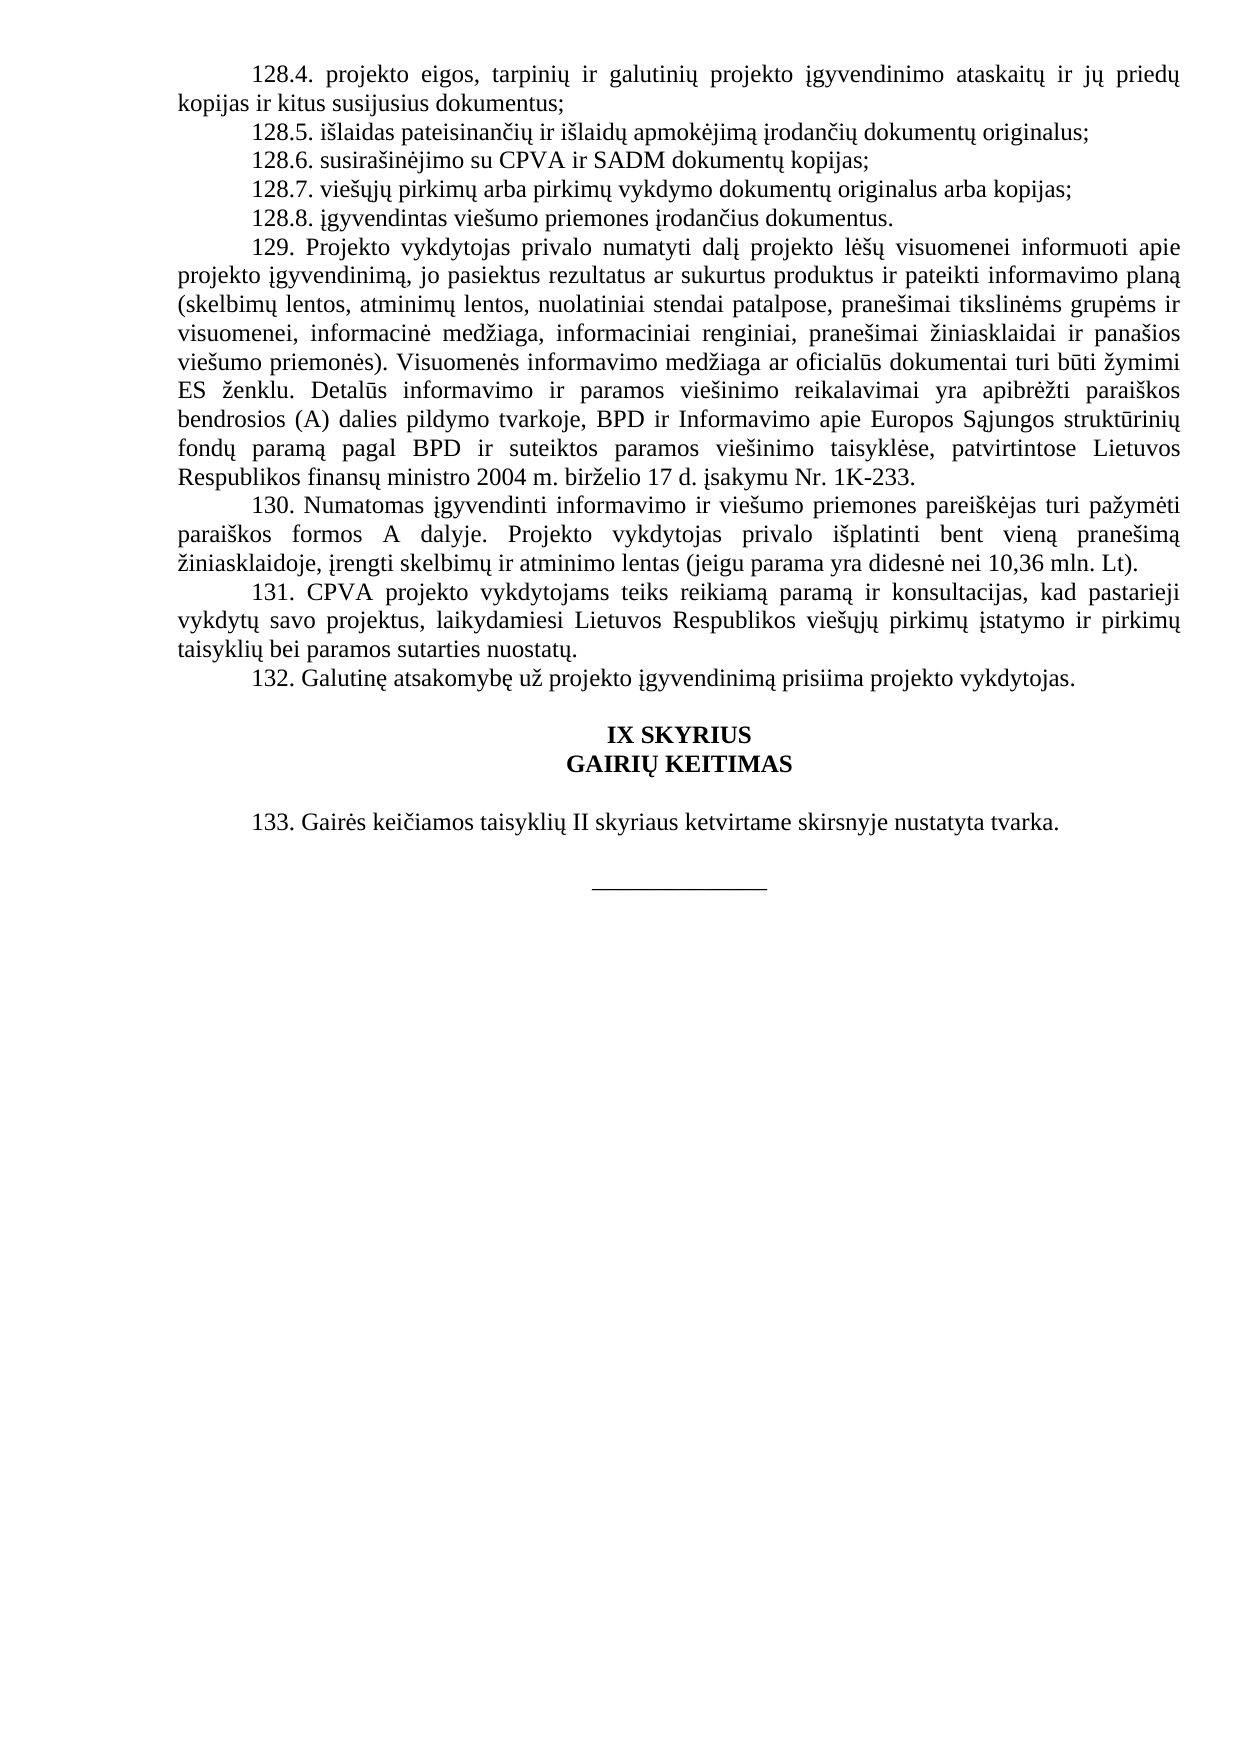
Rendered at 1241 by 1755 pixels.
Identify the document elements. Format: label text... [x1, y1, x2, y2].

text 128.7. viešųjų pirkimų arba pirkimų vykdymo dokumentų originalus arba kopijas; [177, 174, 1181, 203]
text 132. Galutinę atsakomybę už projekto įgyvendinimą prisiima projekto vykdytojas. [177, 663, 1181, 692]
text IX SKYRIUS [177, 720, 1181, 749]
text 128.8. įgyvendintas viešumo priemones įrodančius dokumentus. [177, 203, 1181, 232]
text 130. Numatomas įgyvendinti informavimo ir viešumo priemones pareiškėjas turi pažymėti paraiškos formos A dalyje. Projekto vykdytojas privalo išplatinti bent vieną pranešimą žiniasklaidoje, įrengti skelbimų ir atminimo lentas (jeigu parama yra didesnė nei 10,36 mln. Lt). [177, 490, 1181, 577]
text 128.4. projekto eigos, tarpinių ir galutinių projekto įgyvendinimo ataskaitų ir jų priedų kopijas ir kitus susijusius dokumentus; [177, 59, 1181, 117]
text 133. Gairės keičiamos taisyklių II skyriaus ketvirtame skirsnyje nustatyta tvarka. [177, 807, 1181, 835]
text GAIRIŲ KEITIMAS [177, 749, 1181, 778]
text 128.6. susirašinėjimo su CPVA ir SADM dokumentų kopijas; [177, 145, 1181, 174]
text ______________ [177, 864, 1181, 893]
text 131. CPVA projekto vykdytojams teiks reikiamą paramą ir konsultacijas, kad pastarieji vykdytų savo projektus, laikydamiesi Lietuvos Respublikos viešųjų pirkimų įstatymo ir pirkimų taisyklių bei paramos sutarties nuostatų. [177, 577, 1181, 663]
text 128.5. išlaidas pateisinančių ir išlaidų apmokėjimą įrodančių dokumentų originalus; [177, 117, 1181, 145]
text 129. Projekto vykdytojas privalo numatyti dalį projekto lėšų visuomenei informuoti apie projekto įgyvendinimą, jo pasiektus rezultatus ar sukurtus produktus ir pateikti informavimo planą (skelbimų lentos, atminimų lentos, nuolatiniai stendai patalpose, pranešimai tikslinėms grupėms ir visuomenei, informacinė medžiaga, informaciniai renginiai, pranešimai žiniasklaidai ir panašios viešumo priemonės). Visuomenės informavimo medžiaga ar oficialūs dokumentai turi būti žymimi ES ženklu. Detalūs informavimo ir paramos viešinimo reikalavimai yra apibrėžti paraiškos bendrosios (A) dalies pildymo tvarkoje, BPD ir Informavimo apie Europos Sąjungos struktūrinių fondų paramą pagal BPD ir suteiktos paramos viešinimo taisyklėse, patvirtintose Lietuvos Respublikos finansų ministro 2004 m. birželio 17 d. įsakymu Nr. 1K-233. [177, 232, 1181, 490]
